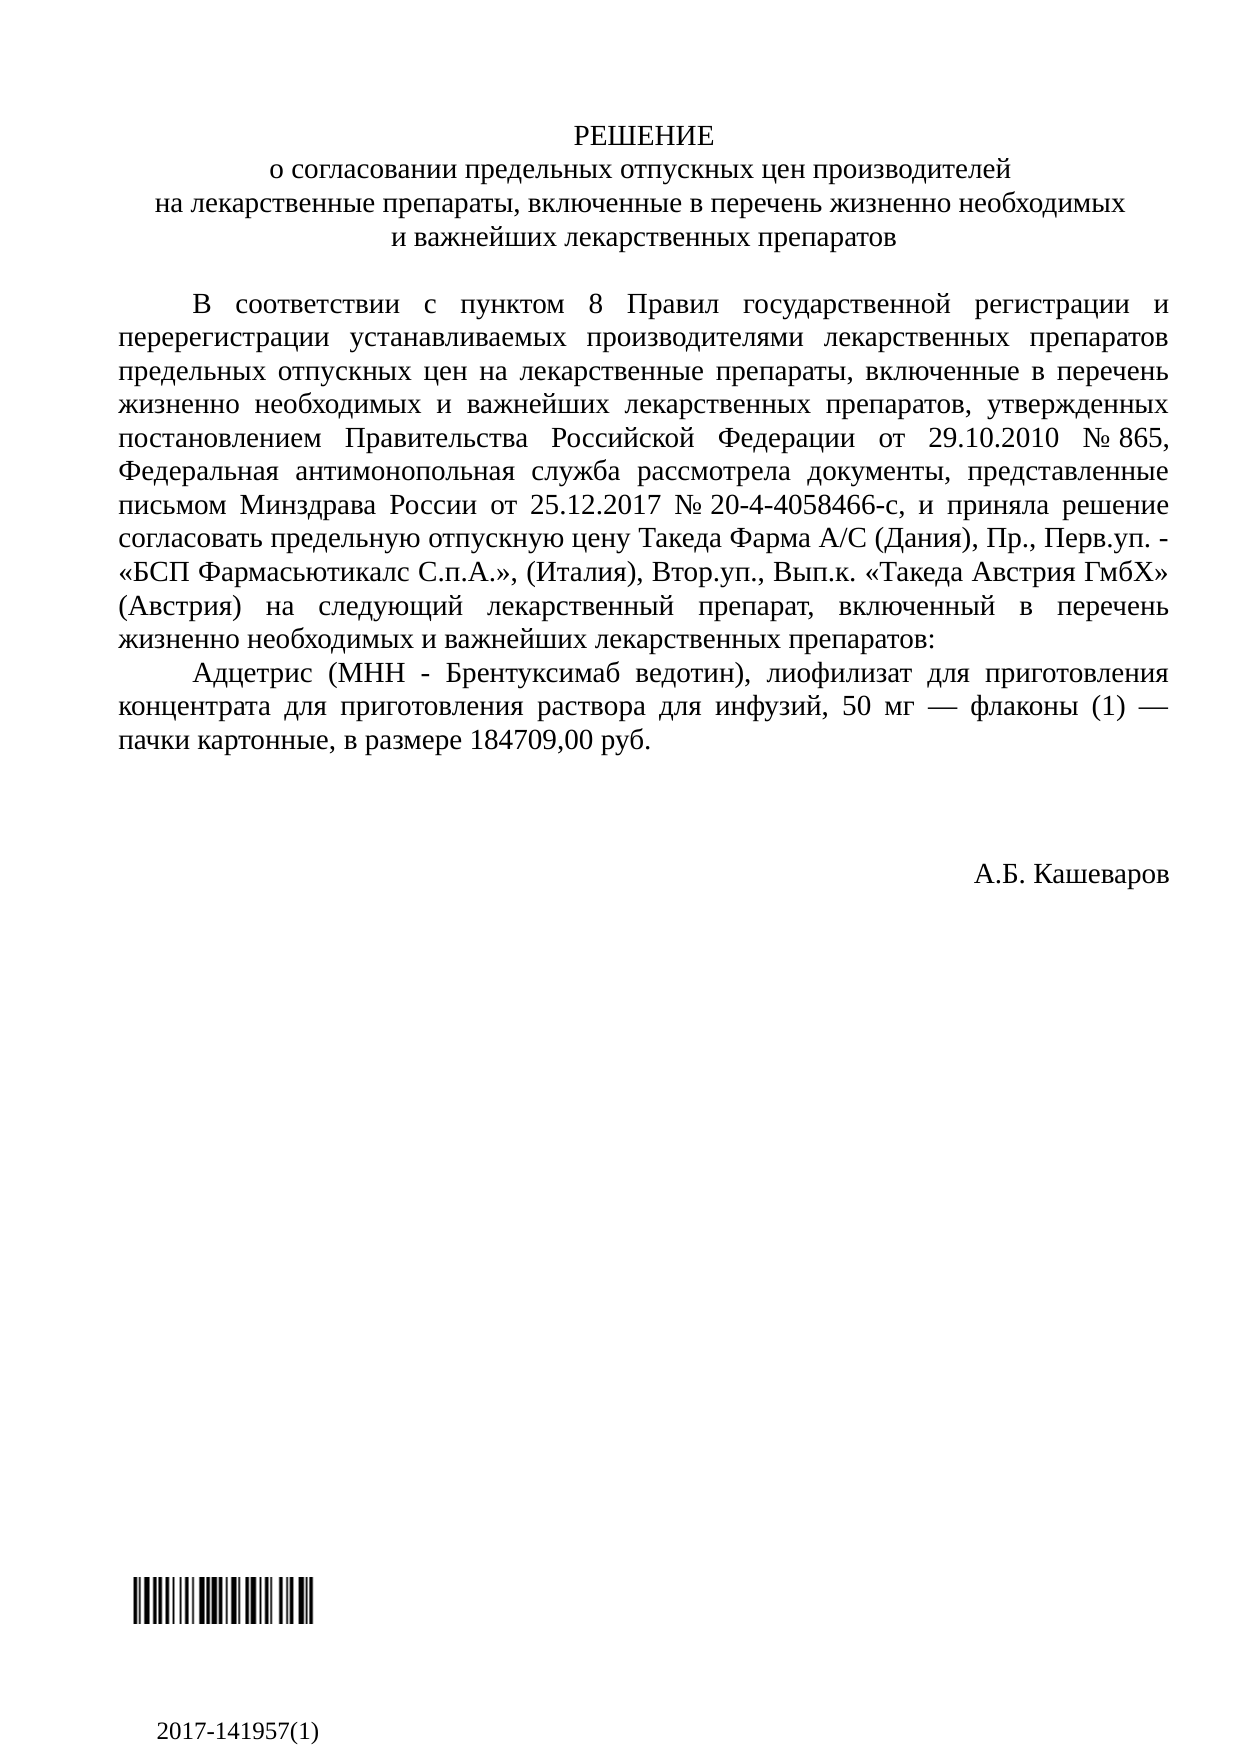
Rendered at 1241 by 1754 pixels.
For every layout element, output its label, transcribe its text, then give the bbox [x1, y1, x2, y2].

text В соответствии с пунктом 8 Правил государственной регистрации и перерегистрации устанавливаемых производителями лекарственных препаратов предельных отпускных цен на лекарственные препараты, включенные в перечень жизненно необходимых и важнейших лекарственных препаратов, утвержденных постановлением Правительства Российской Федерации от 29.10.2010 № 865, Федеральная антимонопольная служба рассмотрела документы, представленные письмом Минздрава России от 25.12.2017 № 20-4-4058466-с, и приняла решение согласовать предельную отпускную цену Такеда Фарма А/С (Дания), Пр., Перв.уп. - «БСП Фармасьютикалс С.п.А.», (Италия), Втор.уп., Вып.к. «Такеда Австрия ГмбХ» (Австрия) на следующий лекарственный препарат, включенный в перечень жизненно необходимых и важнейших лекарственных препаратов: [118, 286, 1170, 655]
text РЕШЕНИЕ [118, 118, 1170, 152]
text на лекарственные препараты, включенные в перечень жизненно необходимых [118, 185, 1170, 219]
text и важнейших лекарственных препаратов [118, 219, 1170, 252]
text о согласовании предельных отпускных цен производителей [118, 152, 1170, 185]
text А.Б. Кашеваров [118, 856, 1170, 889]
picture [118, 1577, 331, 1624]
text Адцетрис (МНН - Брентуксимаб ведотин), лиофилизат для приготовления концентрата для приготовления раствора для инфузий, 50 мг — флаконы (1) — пачки картонные, в размере 184709,00 руб. [118, 655, 1170, 755]
